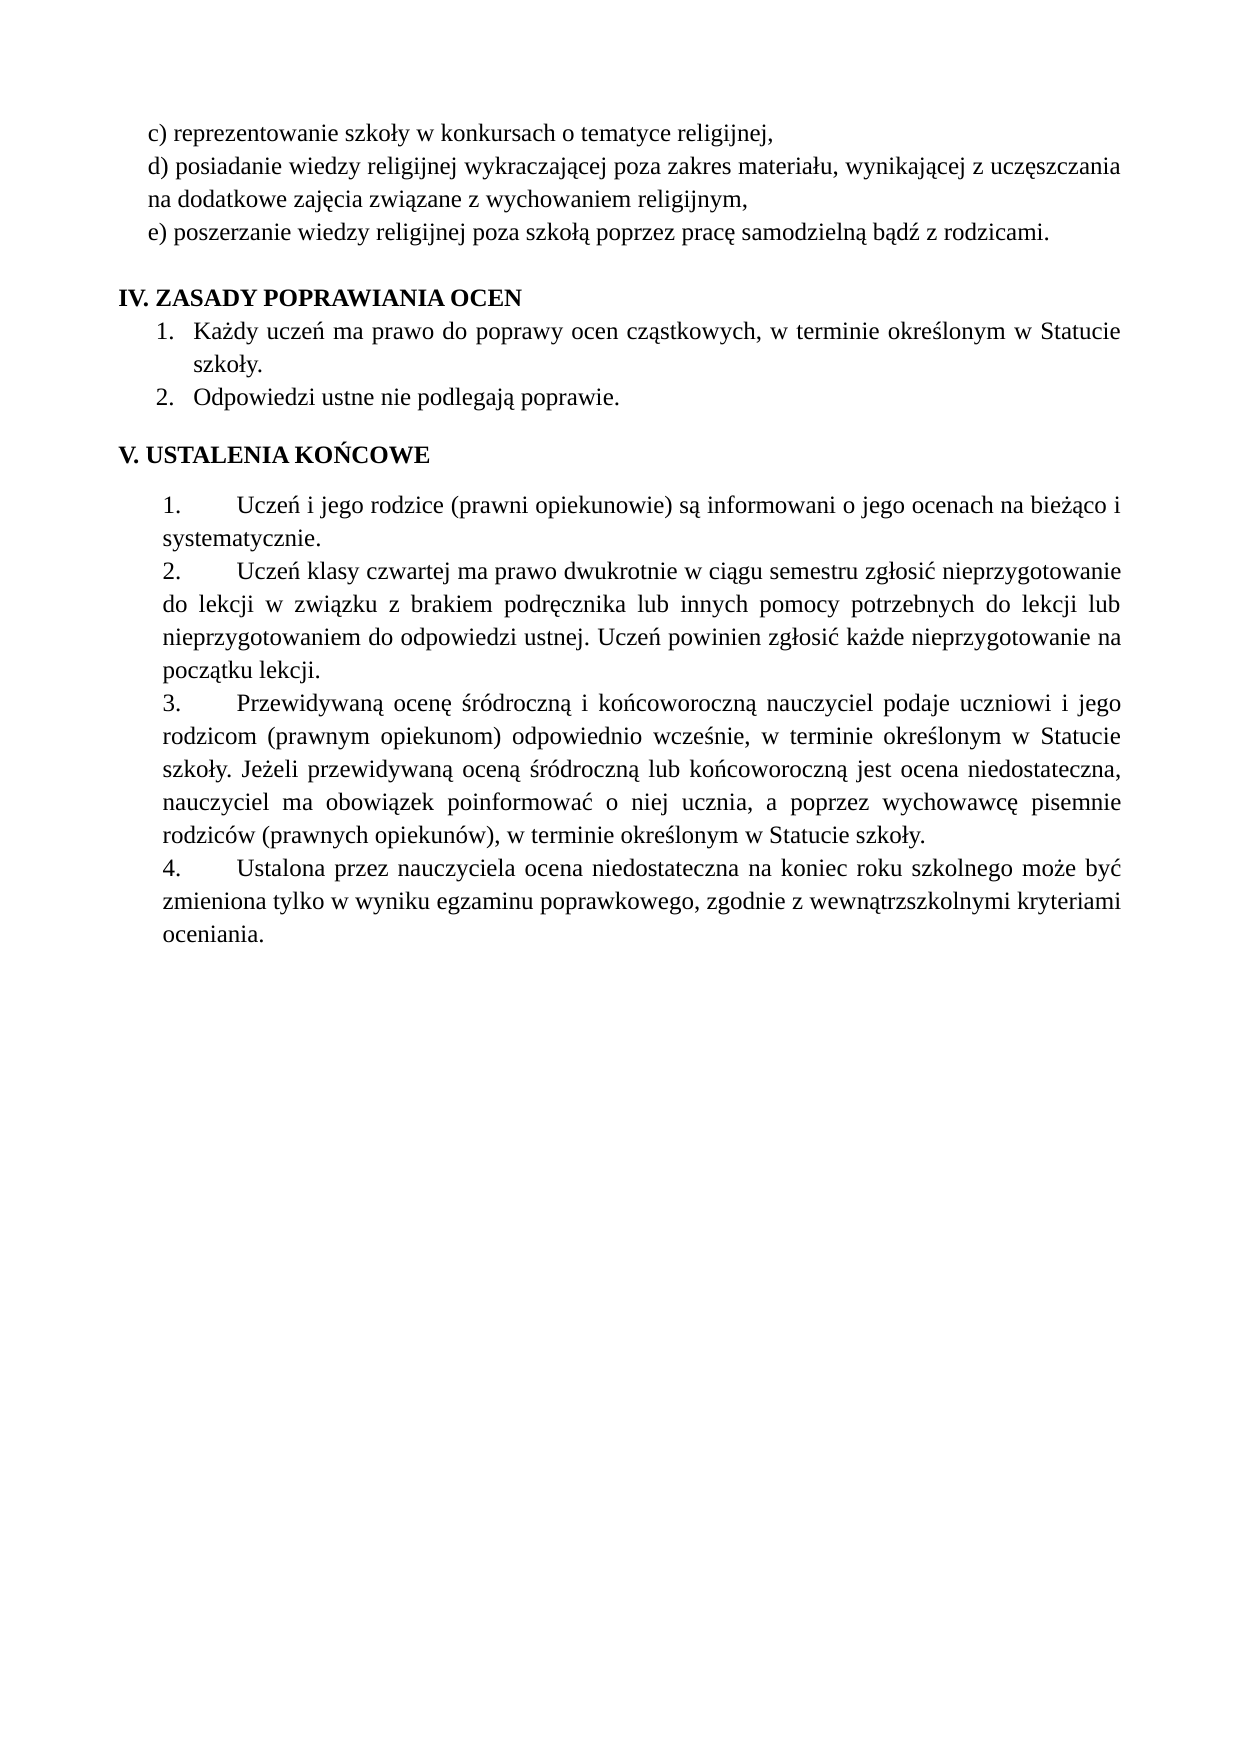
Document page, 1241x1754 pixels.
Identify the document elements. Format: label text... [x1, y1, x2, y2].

list Odpowiedzi ustne nie podlegają poprawie. [156, 382, 1122, 411]
list Każdy uczeń ma prawo do poprawy ocen cząstkowych, w terminie określonym w Statucie szkoły. [156, 316, 1122, 378]
list Uczeń klasy czwartej ma prawo dwukrotnie w ciągu semestru zgłosić nieprzygotowanie do lekcji w związku z brakiem podręcznika lub innych pomocy potrzebnych do lekcji lub nieprzygotowaniem do odpowiedzi ustnej. Uczeń powinien zgłosić każde nieprzygotowanie na początku lekcji. [162, 556, 1122, 684]
text V. USTALENIA KOŃCOWE [118, 440, 1122, 469]
list Uczeń i jego rodzice (prawni opiekunowie) są informowani o jego ocenach na bieżąco i systematycznie. [162, 490, 1122, 552]
list Przewidywaną ocenę śródroczną i końcoworoczną nauczyciel podaje uczniowi i jego rodzicom (prawnym opiekunom) odpowiednio wcześnie, w terminie określonym w Statucie szkoły. Jeżeli przewidywaną oceną śródroczną lub końcoworoczną jest ocena niedostateczna, nauczyciel ma obowiązek poinformować o niej ucznia, a poprzez wychowawcę pisemnie rodziców (prawnych opiekunów), w terminie określonym w Statucie szkoły. [162, 688, 1122, 849]
text d) posiadanie wiedzy religijnej wykraczającej poza zakres materiału, wynikającej z uczęszczania na dodatkowe zajęcia związane z wychowaniem religijnym, [148, 151, 1122, 213]
text IV. ZASADY POPRAWIANIA OCEN [118, 283, 1122, 312]
text e) poszerzanie wiedzy religijnej poza szkołą poprzez pracę samodzielną bądź z rodzicami. [148, 217, 1122, 246]
text c) reprezentowanie szkoły w konkursach o tematyce religijnej, [148, 118, 1122, 147]
list Ustalona przez nauczyciela ocena niedostateczna na koniec roku szkolnego może być zmieniona tylko w wyniku egzaminu poprawkowego, zgodnie z wewnątrzszkolnymi kryteriami oceniania. [162, 853, 1122, 948]
